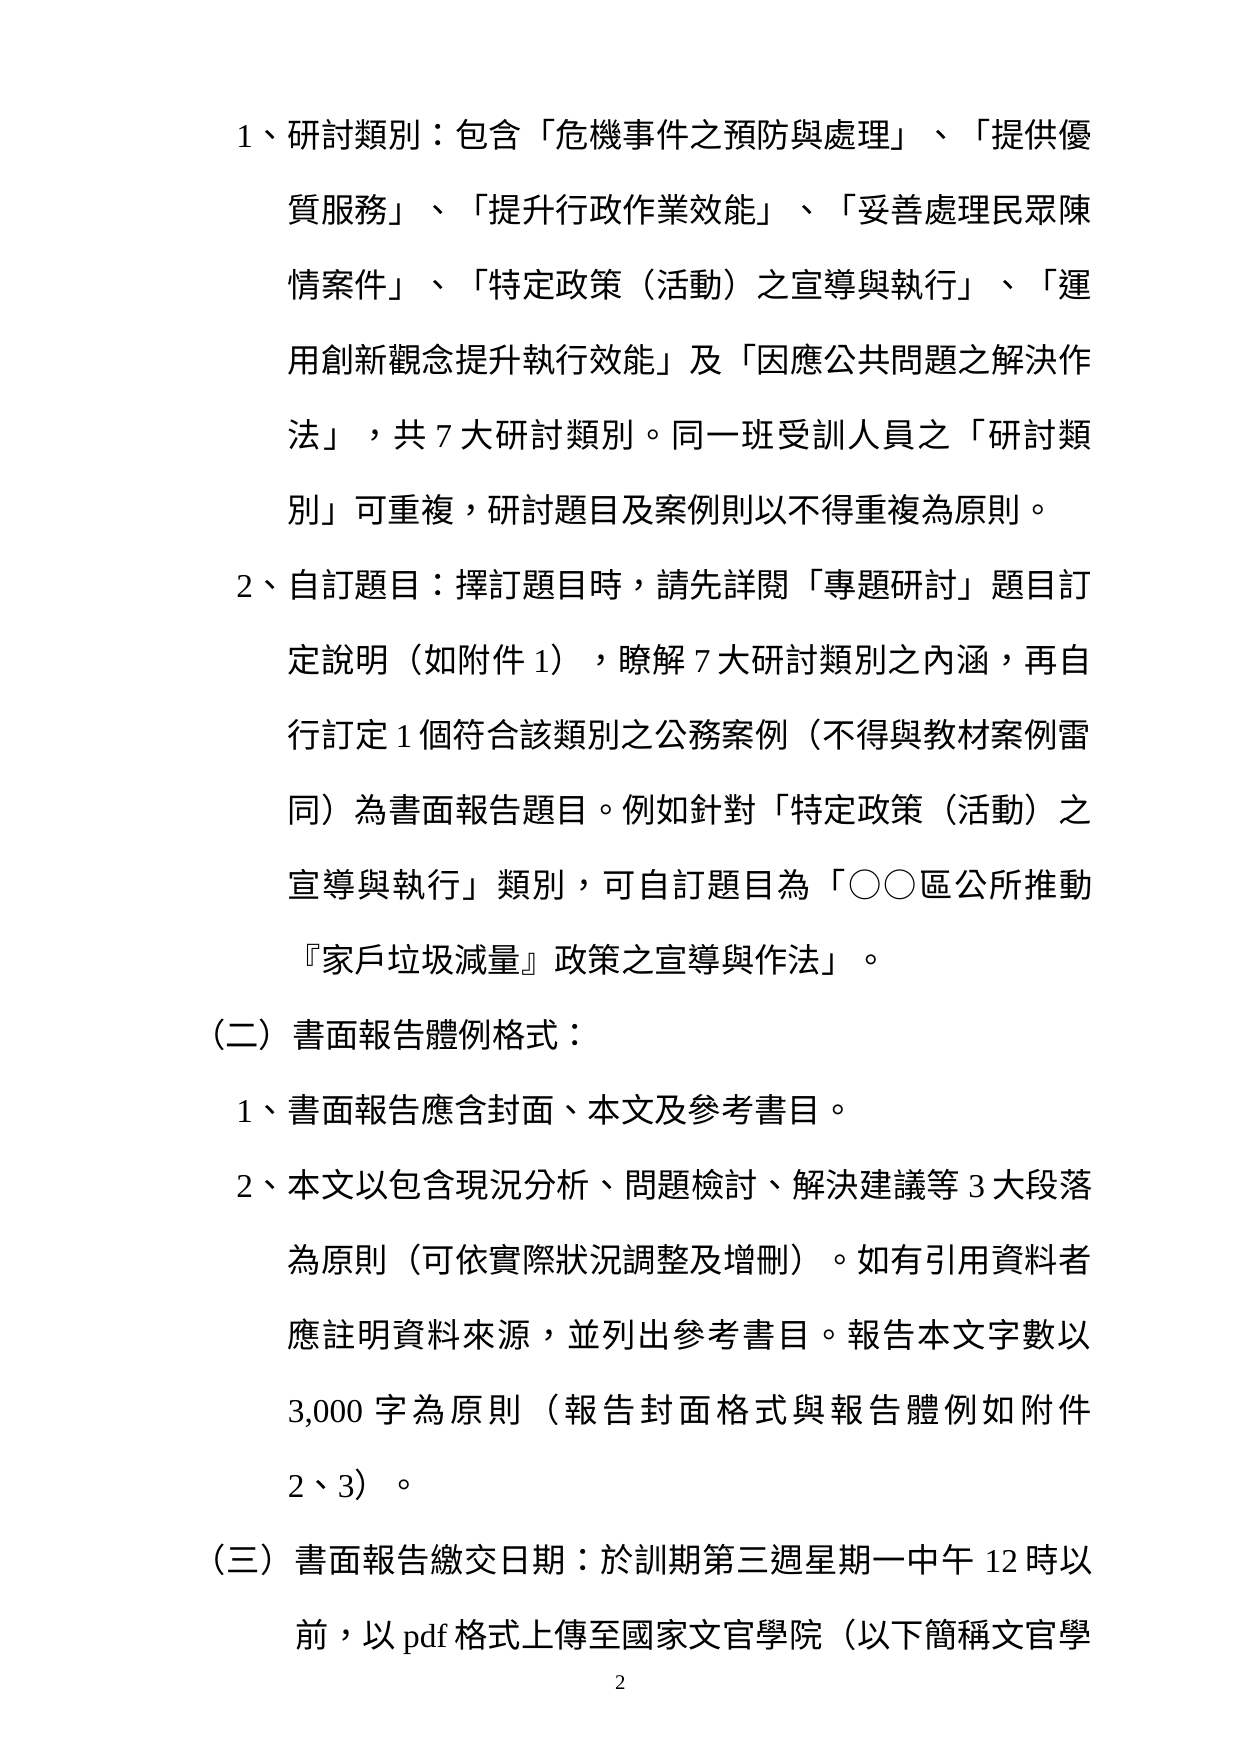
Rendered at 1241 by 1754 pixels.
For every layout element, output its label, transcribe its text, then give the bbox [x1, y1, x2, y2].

list 書面報告應含封面、本文及參考書目。 [236, 1064, 1092, 1139]
list （二）書面報告體例格式： [192, 989, 1092, 1064]
list 自訂題目：擇訂題目時，請先詳閱「專題研討」題目訂定說明（如附件1），瞭解7大研討類別之內涵，再自行訂定1個符合該類別之公務案例（不得與教材案例雷同）為書面報告題目。例如針對「特定政策（活動）之宣導與執行」類別，可自訂題目為「○○區公所推動『家戶垃圾減量』政策之宣導與作法」。 [236, 539, 1092, 989]
list （三）書面報告繳交日期：於訓期第三週星期一中午12時以前，以pdf格式上傳至國家文官學院（以下簡稱文官學 [192, 1514, 1092, 1664]
list 研討類別：包含「危機事件之預防與處理」、「提供優質服務」、「提升行政作業效能」、「妥善處理民眾陳情案件」、「特定政策（活動）之宣導與執行」、「運用創新觀念提升執行效能」及「因應公共問題之解決作法」，共7大研討類別。同一班受訓人員之「研討類別」可重複，研討題目及案例則以不得重複為原則。 [236, 89, 1092, 539]
list 本文以包含現況分析、問題檢討、解決建議等3大段落為原則（可依實際狀況調整及增刪）。如有引用資料者，應註明資料來源，並列出參考書目。報告本文字數以3,000字為原則（報告封面格式與報告體例如附件2、3）。 [236, 1139, 1092, 1514]
